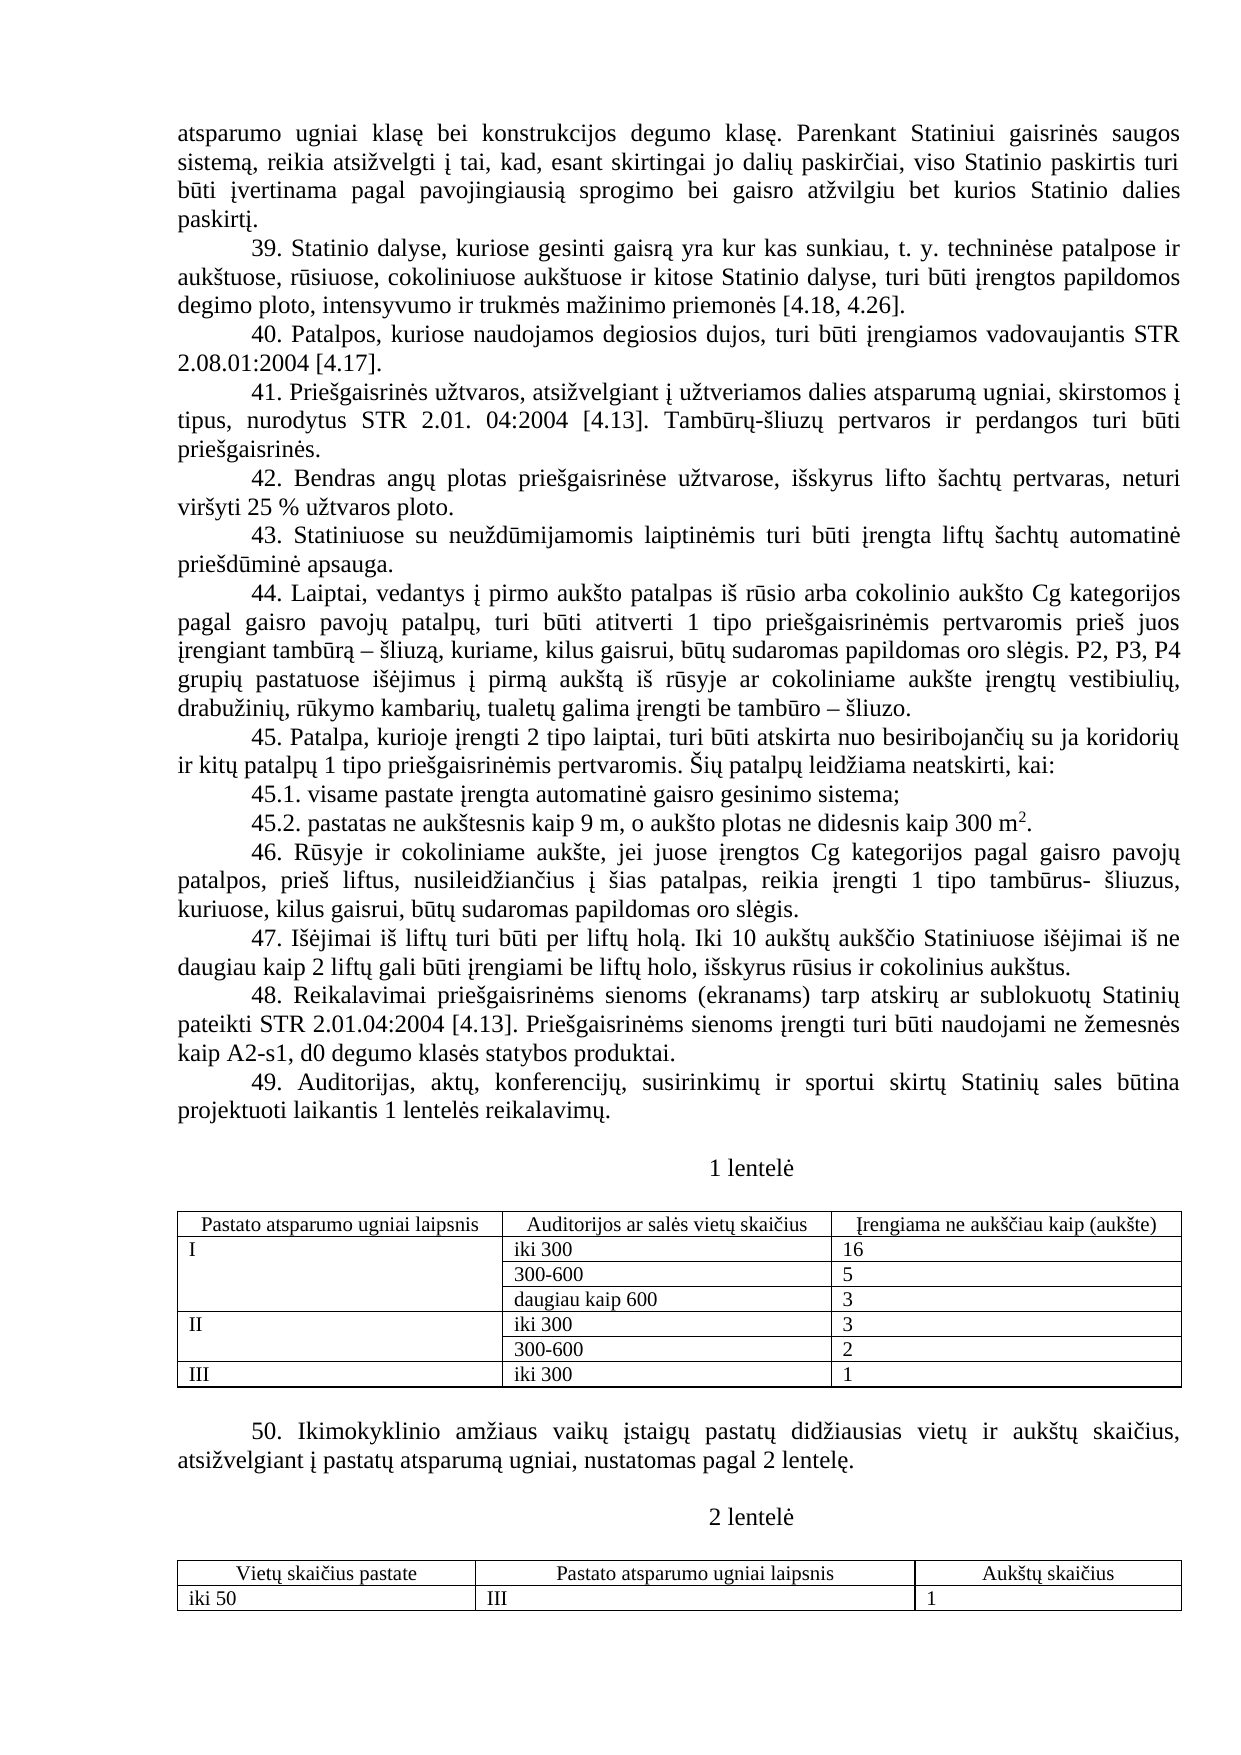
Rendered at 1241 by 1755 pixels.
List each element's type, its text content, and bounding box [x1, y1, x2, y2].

text atsparumo ugniai klasę bei konstrukcijos degumo klasę. Parenkant Statiniui gaisrinės saugos sistemą, reikia atsižvelgti į tai, kad, esant skirtingai jo dalių paskirčiai, viso Statinio paskirtis turi būti įvertinama pagal pavojingiausią sprogimo bei gaisro atžvilgiu bet kurios Statinio dalies paskirtį. [177, 118, 1181, 233]
table_cell II [178, 1312, 502, 1361]
text 48. Reikalavimai priešgaisrinėms sienoms (ekranams) tarp atskirų ar sublokuotų Statinių pateikti STR 2.01.04:2004 [4.13]. Priešgaisrinėms sienoms įrengti turi būti naudojami ne žemesnės kaip A2-s1, d0 degumo klasės statybos produktai. [177, 981, 1181, 1067]
table_cell 300-600 [503, 1337, 831, 1361]
table_header Pastato atsparumo ugniai laipsnis [178, 1212, 502, 1236]
text 39. Statinio dalyse, kuriose gesinti gaisrą yra kur kas sunkiau, t. y. techninėse patalpose ir aukštuose, rūsiuose, cokoliniuose aukštuose ir kitose Statinio dalyse, turi būti įrengtos papildomos degimo ploto, intensyvumo ir trukmės mažinimo priemonės [4.18, 4.26]. [177, 233, 1181, 319]
text 45.2. pastatas ne aukštesnis kaip 9 m, o aukšto plotas ne didesnis kaip 300 m2. [177, 808, 1181, 837]
table_cell 3 [832, 1312, 1181, 1336]
table_header Pastato atsparumo ugniai laipsnis [476, 1561, 914, 1585]
table_header Įrengiama ne aukščiau kaip (aukšte) [832, 1212, 1181, 1236]
text 50. Ikimokyklinio amžiaus vaikų įstaigų pastatų didžiausias vietų ir aukštų skaičius, atsižvelgiant į pastatų atsparumą ugniai, nustatomas pagal 2 lentelę. [177, 1416, 1181, 1474]
text 46. Rūsyje ir cokoliniame aukšte, jei juose įrengtos Cg kategorijos pagal gaisro pavojų patalpos, prieš liftus, nusileidžiančius į šias patalpas, reikia įrengti 1 tipo tambūrus- šliuzus, kuriuose, kilus gaisrui, būtų sudaromas papildomas oro slėgis. [177, 837, 1181, 923]
text 42. Bendras angų plotas priešgaisrinėse užtvarose, išskyrus lifto šachtų pertvaras, neturi viršyti 25 % užtvaros ploto. [177, 463, 1181, 521]
table_cell iki 50 [178, 1586, 475, 1610]
table_cell 16 [832, 1237, 1181, 1261]
table_cell III [178, 1362, 502, 1386]
text 40. Patalpos, kuriose naudojamos degiosios dujos, turi būti įrengiamos vadovaujantis STR 2.08.01:2004 [4.17]. [177, 319, 1181, 377]
table_cell 300-600 [503, 1262, 831, 1286]
table_cell daugiau kaip 600 [503, 1287, 831, 1311]
text 41. Priešgaisrinės užtvaros, atsižvelgiant į užtveriamos dalies atsparumą ugniai, skirstomos į tipus, nurodytus STR 2.01. 04:2004 [4.13]. Tambūrų-šliuzų pertvaros ir perdangos turi būti priešgaisrinės. [177, 377, 1181, 463]
text 44. Laiptai, vedantys į pirmo aukšto patalpas iš rūsio arba cokolinio aukšto Cg kategorijos pagal gaisro pavojų patalpų, turi būti atitverti 1 tipo priešgaisrinėmis pertvaromis prieš juos įrengiant tambūrą – šliuzą, kuriame, kilus gaisrui, būtų sudaromas papildomas oro slėgis. P2, P3, P4 grupių pastatuose išėjimus į pirmą aukštą iš rūsyje ar cokoliniame aukšte įrengtų vestibiulių, drabužinių, rūkymo kambarių, tualetų galima įrengti be tambūro – šliuzo. [177, 578, 1181, 722]
text 47. Išėjimai iš liftų turi būti per liftų holą. Iki 10 aukštų aukščio Statiniuose išėjimai iš ne daugiau kaip 2 liftų gali būti įrengiami be liftų holo, išskyrus rūsius ir cokolinius aukštus. [177, 923, 1181, 981]
text 49. Auditorijas, aktų, konferencijų, susirinkimų ir sportui skirtų Statinių sales būtina projektuoti laikantis 1 lentelės reikalavimų. [177, 1067, 1181, 1124]
table_cell 1 [832, 1362, 1181, 1386]
text 1 lentelė [177, 1153, 1181, 1182]
table_cell iki 300 [503, 1312, 831, 1336]
table_cell I [178, 1237, 502, 1311]
text 45.1. visame pastate įrengta automatinė gaisro gesinimo sistema; [177, 779, 1181, 808]
text 2 lentelė [177, 1502, 1181, 1531]
table_cell III [476, 1586, 914, 1610]
text 45. Patalpa, kurioje įrengti 2 tipo laiptai, turi būti atskirta nuo besiribojančių su ja koridorių ir kitų patalpų 1 tipo priešgaisrinėmis pertvaromis. Šių patalpų leidžiama neatskirti, kai: [177, 722, 1181, 779]
table_cell 1 [916, 1586, 1181, 1610]
table_cell 2 [832, 1337, 1181, 1361]
table_cell 3 [832, 1287, 1181, 1311]
table_cell 5 [832, 1262, 1181, 1286]
table_cell iki 300 [503, 1362, 831, 1386]
table_header Auditorijos ar salės vietų skaičius [503, 1212, 831, 1236]
table_header Aukštų skaičius [916, 1561, 1181, 1585]
table_header Vietų skaičius pastate [178, 1561, 475, 1585]
text 43. Statiniuose su neuždūmijamomis laiptinėmis turi būti įrengta liftų šachtų automatinė priešdūminė apsauga. [177, 521, 1181, 578]
table_cell iki 300 [503, 1237, 831, 1261]
